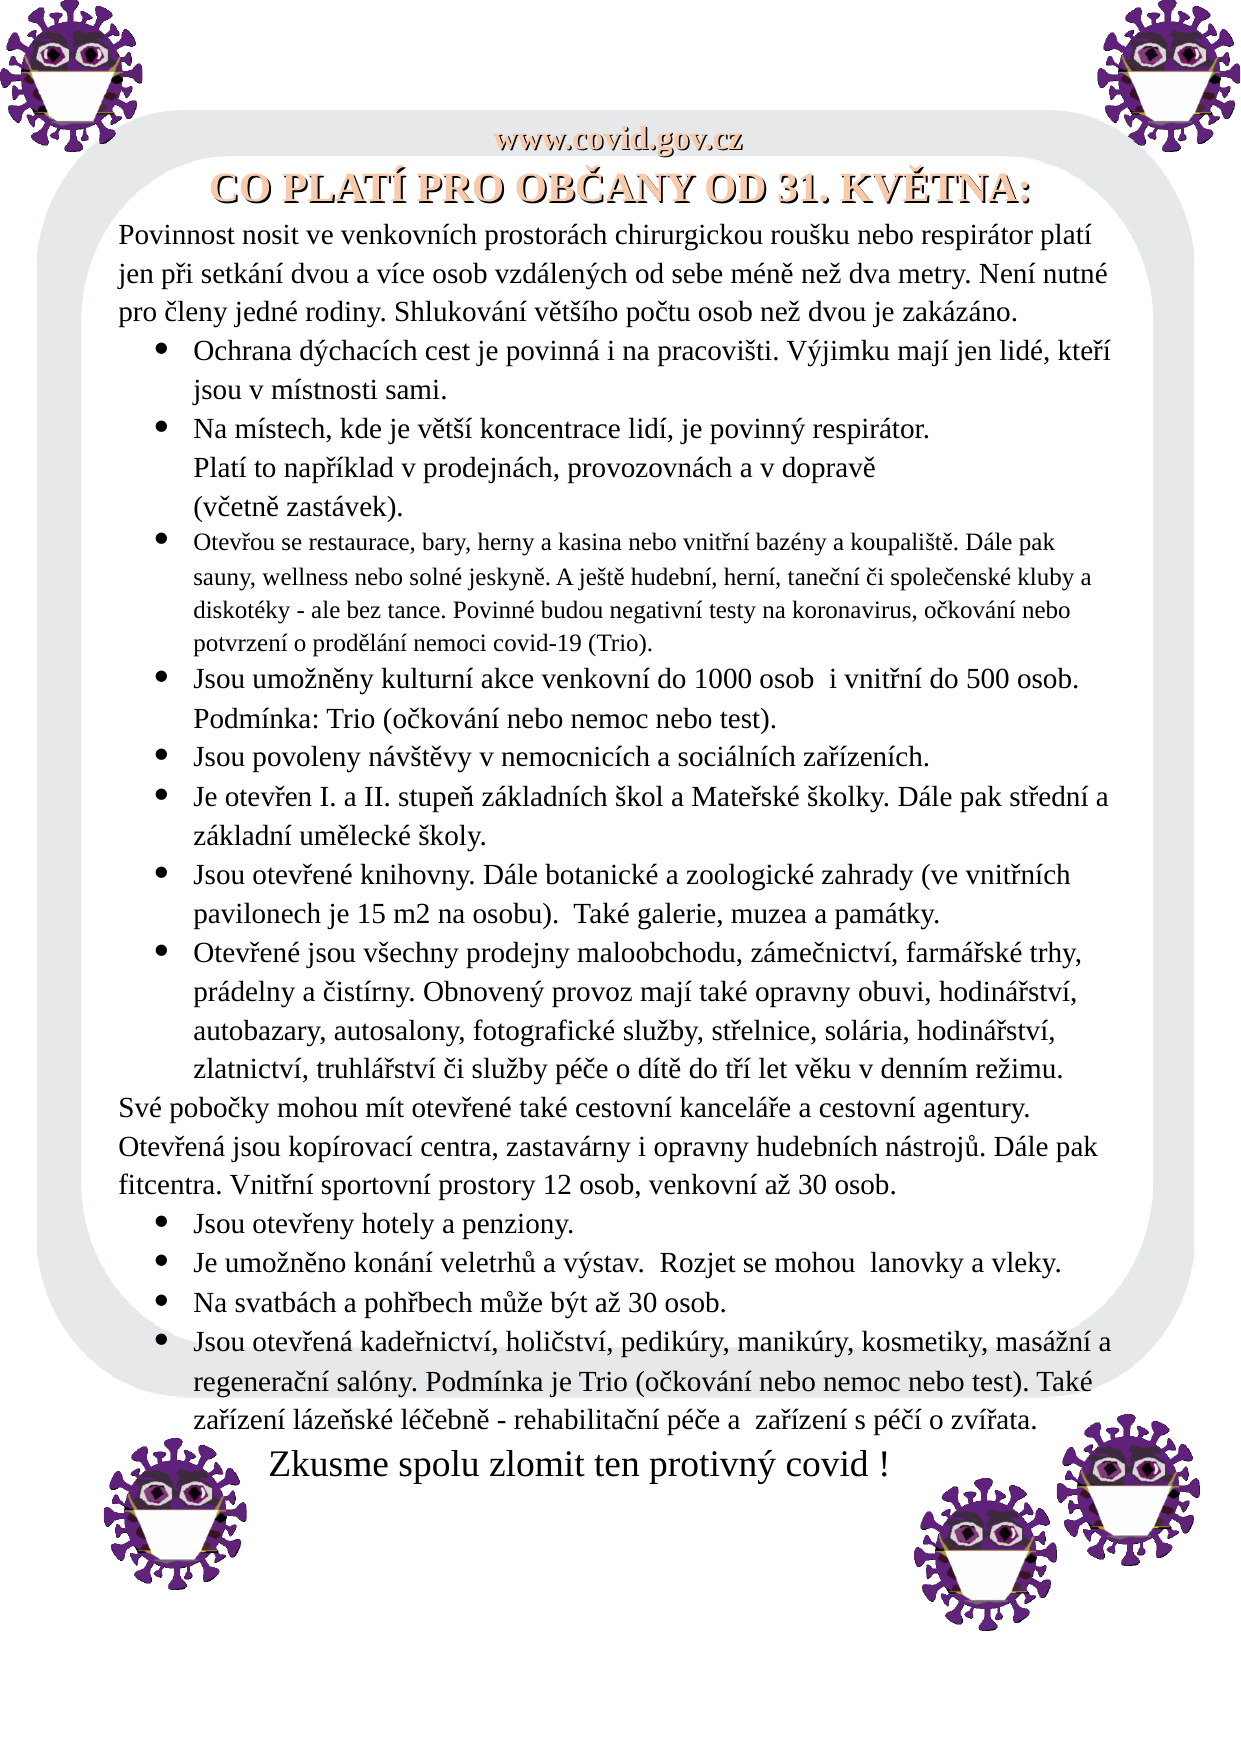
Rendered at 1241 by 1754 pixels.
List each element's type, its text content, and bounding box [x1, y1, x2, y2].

list Je otevřen I. a II. stupeň základních škol a Mateřské školky. Dále pak střední a základní umělecké školy. [156, 779, 1122, 852]
list Jsou otevřeny hotely a penziony. [156, 1206, 1122, 1240]
list Jsou povoleny návštěvy v nemocnicích a sociálních zařízeních. [156, 739, 1122, 774]
list Na svatbách a pohřbech může být až 30 osob. [156, 1285, 1119, 1319]
list Otevřou se restaurace, bary, herny a kasina nebo vnitřní bazény a koupaliště. Dále pak sauny, wellness nebo solné jeskyně. A ještě hudební, herní, taneční či společenské kluby a diskotéky - ale bez tance. Povinné budou negativní testy na koronavirus, očkování nebo potvrzení o prodělání nemoci covid-19 (Trio). [156, 527, 1122, 657]
list Otevřené jsou všechny prodejny maloobchodu, zámečnictví, farmářské trhy, prádelny a čistírny. Obnovený provoz mají také opravny obuvi, hodinářství, autobazary, autosalony, fotografické služby, střelnice, solária, hodinářství, zlatnictví, truhlářství či služby péče o dítě do tří let věku v denním režimu. [156, 935, 1122, 1085]
list Ochrana dýchacích cest je povinná i na pracovišti. Výjimku mají jen lidé, kteří jsou v místnosti sami. [156, 333, 1122, 406]
text [118, 1441, 170, 1484]
text www.covid.gov.cz [1097, 118, 1122, 132]
list Jsou umožněny kulturní akce venkovní do 1000 osob i vnitřní do 500 osob. Podmínka: Trio (očkování nebo nemoc nebo test). [156, 661, 1122, 734]
list Je umožněno konání veletrhů a výstav. Rozjet se mohou lanovky a vleky. [156, 1245, 1122, 1280]
text CO PLATÍ PRO OBČANY OD 31. KVĚTNA: [122, 162, 1113, 210]
text Zkusme spolu zlomit ten protivný covid ! [177, 1441, 1098, 1484]
text Povinnost nosit ve venkovních prostorách chirurgickou roušku nebo respirátor platí jen při setkání dvou a více osob vzdálených od sebe méně než dva metry. Není nutné pro členy jedné rodiny. Shlukování většího počtu osob než dvou je zakázáno. [118, 217, 1122, 328]
list Jsou otevřená kadeřnictví, holičství, pedikúry, manikúry, kosmetiky, masážní a regenerační salóny. Podmínka je Trio (očkování nebo nemoc nebo test). Také zařízení lázeňské léčebně - rehabilitační péče a zařízení s péčí o zvířata. [156, 1375, 1122, 1436]
list Jsou otevřené knihovny. Dále botanické a zoologické zahrady (ve vnitřních pavilonech je 15 m2 na osobu). Také galerie, muzea a památky. [156, 857, 1122, 930]
list Na místech, kde je větší koncentrace lidí, je povinný respirátor. Platí to například v prodejnách, provozovnách a v dopravě (včetně zastávek). [156, 411, 1122, 522]
list Jsou otevřená kadeřnictví, holičství, pedikúry, manikúry, kosmetiky, masážní a regenerační salóny. Podmínka je Trio (očkování nebo nemoc nebo test). Také zařízení lázeňské léčebně - rehabilitační péče a zařízení s péčí o zvířata. [156, 1324, 1079, 1347]
text Své pobočky mohou mít otevřené také cestovní kanceláře a cestovní agentury. Otevřená jsou kopírovací centra, zastavárny i opravny hudebních nástrojů. Dále pak fitcentra. Vnitřní sportovní prostory 12 osob, venkovní až 30 osob. [118, 1090, 1122, 1201]
